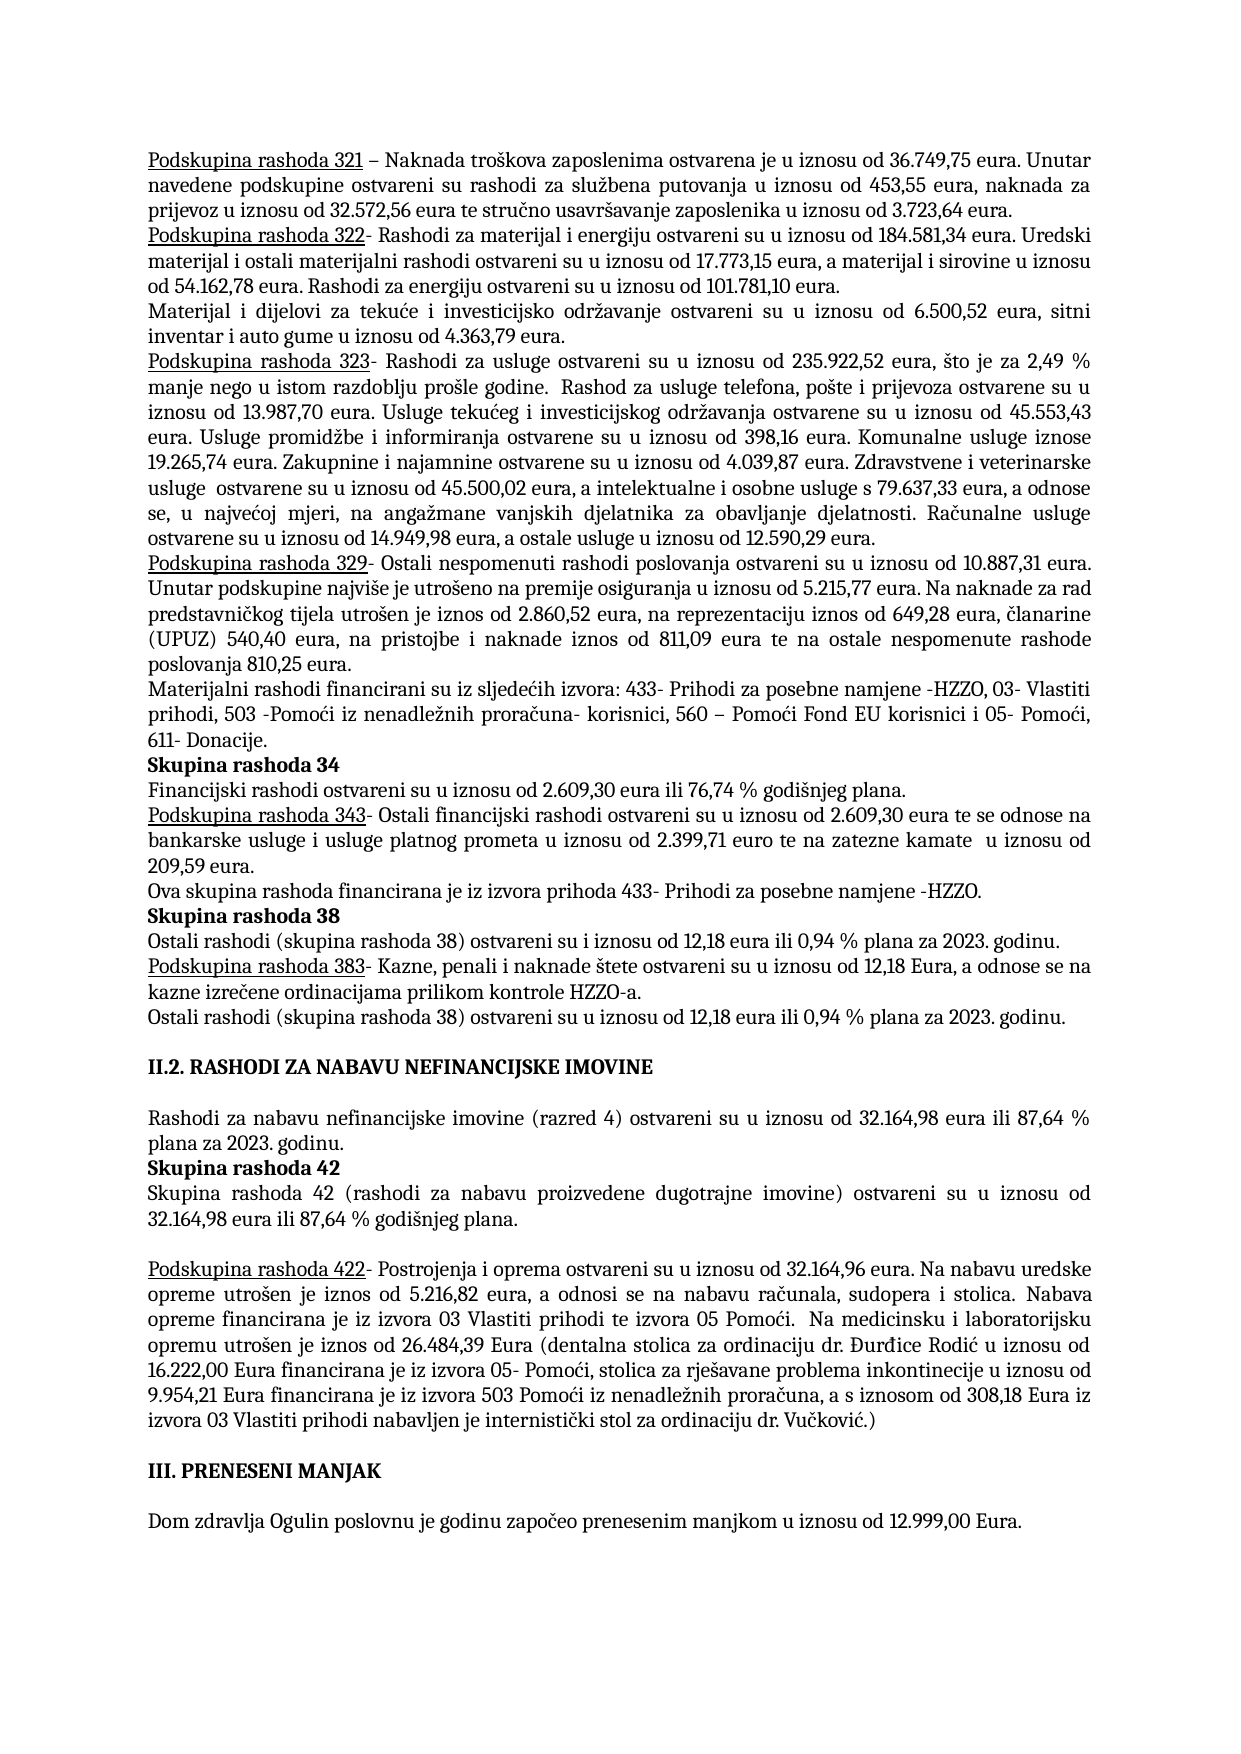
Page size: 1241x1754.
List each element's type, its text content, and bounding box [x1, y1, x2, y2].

text Podskupina rashoda 329- Ostali nespomenuti rashodi poslovanja ostvareni su u iznosu od 10.887,31 eura. Unutar podskupine najviše je utrošeno na premije osiguranja u iznosu od 5.215,77 eura. Na naknade za rad predstavničkog tijela utrošen je iznos od 2.860,52 eura, na reprezentaciju iznos od 649,28 eura, članarine (UPUZ) 540,40 eura, na pristojbe i naknade iznos od 811,09 eura te na ostale nespomenute rashode poslovanja 810,25 eura. [148, 551, 1093, 677]
text Podskupina rashoda 383- Kazne, penali i naknade štete ostvareni su u iznosu od 12,18 Eura, a odnose se na kazne izrečene ordinacijama prilikom kontrole HZZO-a. [148, 954, 1093, 1005]
text Ova skupina rashoda financirana je iz izvora prihoda 433- Prihodi za posebne namjene -HZZO. [148, 879, 1093, 904]
text Dom zdravlja Ogulin poslovnu je godinu započeo prenesenim manjkom u iznosu od 12.999,00 Eura. [148, 1509, 1093, 1534]
text Podskupina rashoda 322- Rashodi za materijal i energiju ostvareni su u iznosu od 184.581,34 eura. Uredski materijal i ostali materijalni rashodi ostvareni su u iznosu od 17.773,15 eura, a materijal i sirovine u iznosu od 54.162,78 eura. Rashodi za energiju ostvareni su u iznosu od 101.781,10 eura. [148, 223, 1093, 299]
text Ostali rashodi (skupina rashoda 38) ostvareni su u iznosu od 12,18 eura ili 0,94 % plana za 2023. godinu. [148, 1005, 1093, 1030]
text Podskupina rashoda 321 – Naknada troškova zaposlenima ostvarena je u iznosu od 36.749,75 eura. Unutar navedene podskupine ostvareni su rashodi za službena putovanja u iznosu od 453,55 eura, naknada za prijevoz u iznosu od 32.572,56 eura te stručno usavršavanje zaposlenika u iznosu od 3.723,64 eura. [148, 148, 1093, 223]
text Podskupina rashoda 343- Ostali financijski rashodi ostvareni su u iznosu od 2.609,30 eura te se odnose na bankarske usluge i usluge platnog prometa u iznosu od 2.399,71 euro te na zatezne kamate u iznosu od 209,59 eura. [148, 803, 1093, 879]
text Podskupina rashoda 422- Postrojenja i oprema ostvareni su u iznosu od 32.164,96 eura. Na nabavu uredske opreme utrošen je iznos od 5.216,82 eura, a odnosi se na nabavu računala, sudopera i stolica. Nabava opreme financirana je iz izvora 03 Vlastiti prihodi te izvora 05 Pomoći. Na medicinsku i laboratorijsku opremu utrošen je iznos od 26.484,39 Eura (dentalna stolica za ordinaciju dr. Đurđice Rodić u iznosu od 16.222,00 Eura financirana je iz izvora 05- Pomoći, stolica za rješavane problema inkontinecije u iznosu od 9.954,21 Eura financirana je iz izvora 503 Pomoći iz nenadležnih proračuna, a s iznosom od 308,18 Eura iz izvora 03 Vlastiti prihodi nabavljen je internistički stol za ordinaciju dr. Vučković.) [148, 1257, 1093, 1433]
text Podskupina rashoda 323- Rashodi za usluge ostvareni su u iznosu od 235.922,52 eura, što je za 2,49 % manje nego u istom razdoblju prošle godine. Rashod za usluge telefona, pošte i prijevoza ostvarene su u iznosu od 13.987,70 eura. Usluge tekućeg i investicijskog održavanja ostvarene su u iznosu od 45.553,43 eura. Usluge promidžbe i informiranja ostvarene su u iznosu od 398,16 eura. Komunalne usluge iznose 19.265,74 eura. Zakupnine i najamnine ostvarene su u iznosu od 4.039,87 eura. Zdravstvene i veterinarske usluge ostvarene su u iznosu od 45.500,02 eura, a intelektualne i osobne usluge s 79.637,33 eura, a odnose se, u najvećoj mjeri, na angažmane vanjskih djelatnika za obavljanje djelatnosti. Računalne usluge ostvarene su u iznosu od 14.949,98 eura, a ostale usluge u iznosu od 12.590,29 eura. [148, 349, 1093, 551]
text Skupina rashoda 42 (rashodi za nabavu proizvedene dugotrajne imovine) ostvareni su u iznosu od 32.164,98 eura ili 87,64 % godišnjeg plana. [148, 1181, 1093, 1232]
text Ostali rashodi (skupina rashoda 38) ostvareni su i iznosu od 12,18 eura ili 0,94 % plana za 2023. godinu. [148, 929, 1093, 954]
text Skupina rashoda 42 [148, 1156, 1093, 1181]
text Skupina rashoda 38 [148, 904, 1093, 929]
text Materijalni rashodi financirani su iz sljedećih izvora: 433- Prihodi za posebne namjene -HZZO, 03- Vlastiti prihodi, 503 -Pomoći iz nenadležnih proračuna- korisnici, 560 – Pomoći Fond EU korisnici i 05- Pomoći, 611- Donacije. [148, 677, 1093, 753]
text Rashodi za nabavu nefinancijske imovine (razred 4) ostvareni su u iznosu od 32.164,98 eura ili 87,64 % plana za 2023. godinu. [148, 1106, 1093, 1156]
text III. PRENESENI MANJAK [148, 1458, 1093, 1484]
text Materijal i dijelovi za tekuće i investicijsko održavanje ostvareni su u iznosu od 6.500,52 eura, sitni inventar i auto gume u iznosu od 4.363,79 eura. [148, 299, 1093, 349]
text Financijski rashodi ostvareni su u iznosu od 2.609,30 eura ili 76,74 % godišnjeg plana. [148, 778, 1093, 803]
text Skupina rashoda 34 [148, 753, 1093, 778]
text II.2. RASHODI ZA NABAVU NEFINANCIJSKE IMOVINE [148, 1055, 1093, 1080]
